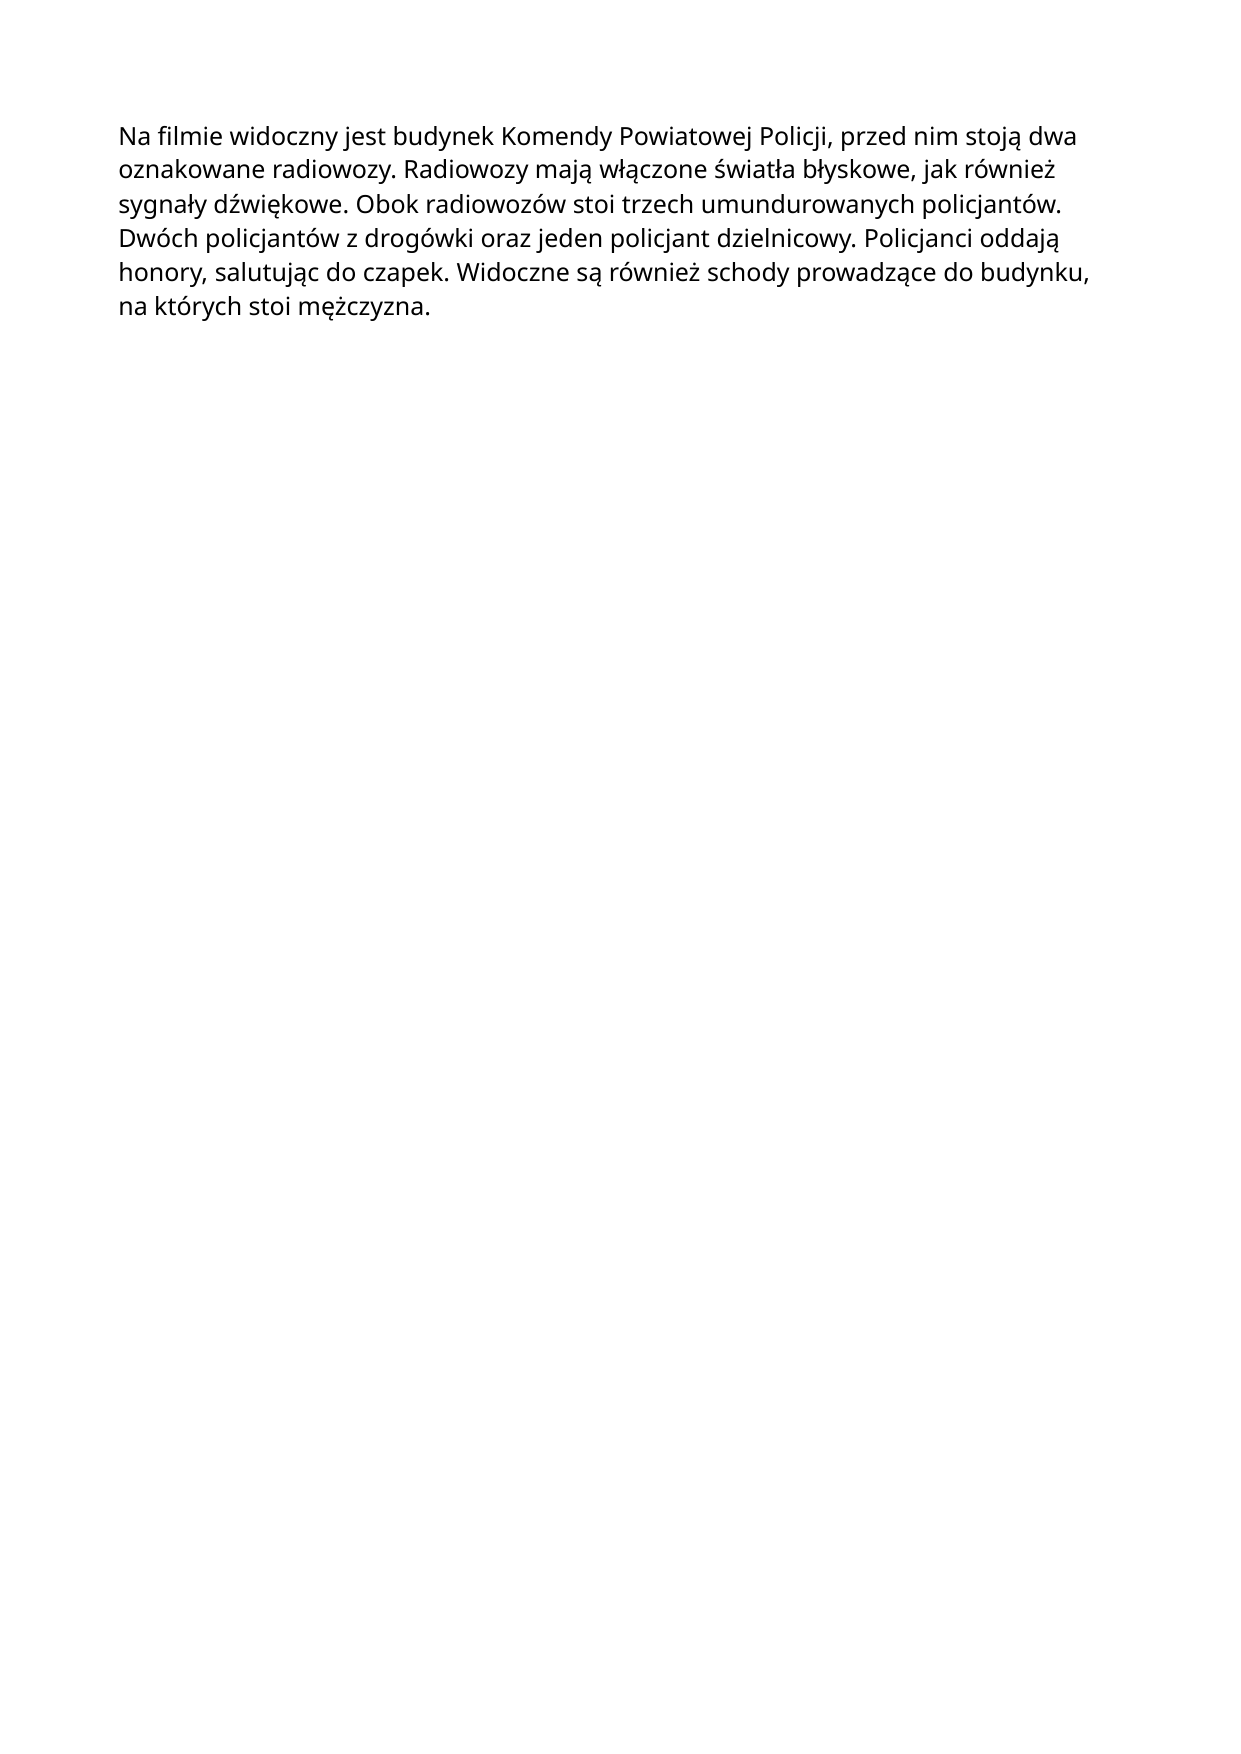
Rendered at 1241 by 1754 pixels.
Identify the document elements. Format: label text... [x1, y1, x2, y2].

text Na filmie widoczny jest budynek Komendy Powiatowej Policji, przed nim stoją dwa oznakowane radiowozy. Radiowozy mają włączone światła błyskowe, jak również sygnały dźwiękowe. Obok radiowozów stoi trzech umundurowanych policjantów. Dwóch policjantów z drogówki oraz jeden policjant dzielnicowy. Policjanci oddają honory, salutując do czapek. Widoczne są również schody prowadzące do budynku, na których stoi mężczyzna. [118, 118, 1122, 322]
